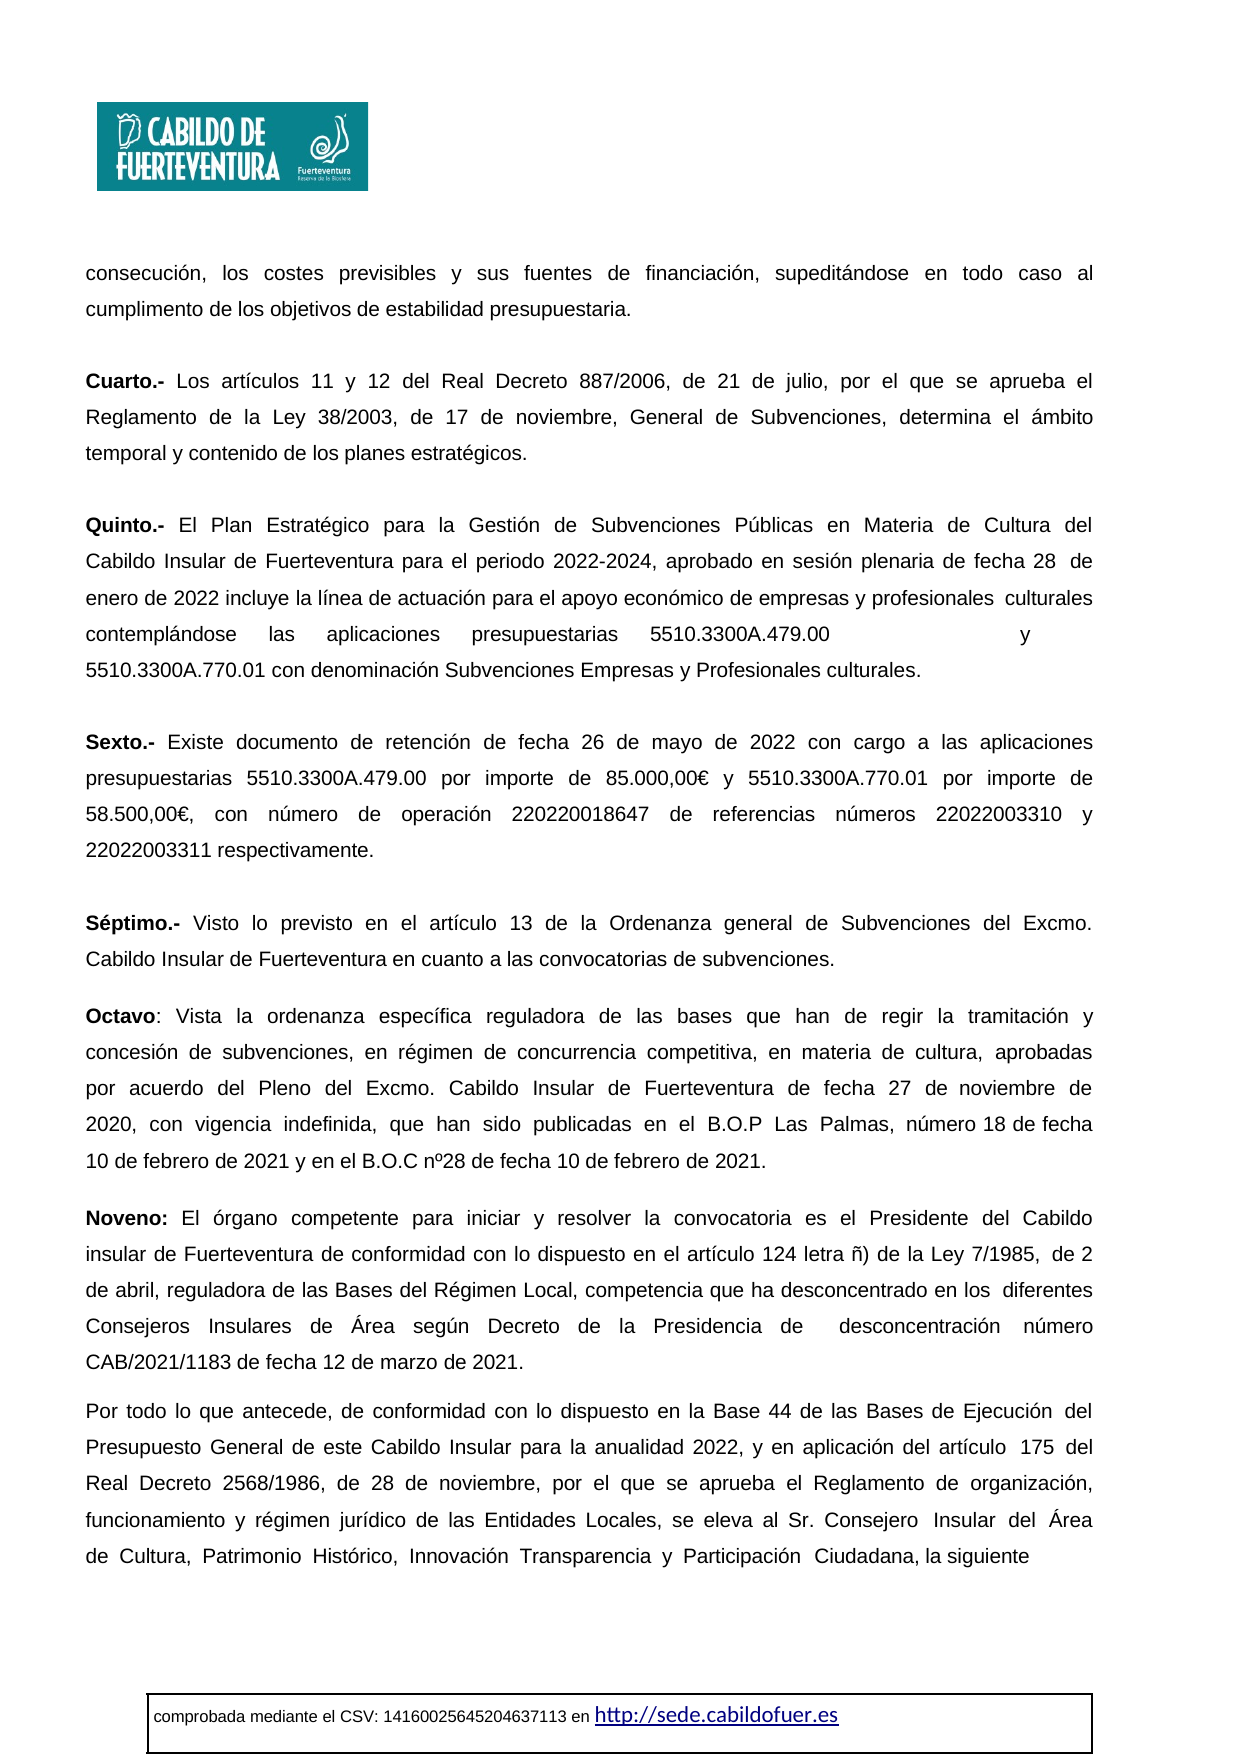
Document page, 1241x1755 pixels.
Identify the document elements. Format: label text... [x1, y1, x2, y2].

text Octavo: Vista la ordenanza específica reguladora de las bases que han de regir la tramitación y concesión de subvenciones, en régimen de concurrencia competitiva, en materia de cultura, aprobadas por acuerdo del Pleno del Excmo. Cabildo Insular de Fuerteventura de fecha 27 de noviembre de 2020, con vigencia indefinida, que han sido publicadas en el B.O.P Las Palmas, número 18 de fecha 10 de febrero de 2021 y en el B.O.C nº28 de fecha 10 de febrero de 2021. [85, 1004, 1093, 1172]
text Sexto.- Existe documento de retención de fecha 26 de mayo de 2022 con cargo a las aplicaciones presupuestarias 5510.3300A.479.00 por importe de 85.000,00€ y 5510.3300A.770.01 por importe de 58.500,00€, con número de operación 220220018647 de referencias números 22022003310 y 22022003311 respectivamente. [85, 730, 1093, 862]
text Por todo lo que antecede, de conformidad con lo dispuesto en la Base 44 de las Bases de Ejecución del Presupuesto General de este Cabildo Insular para la anualidad 2022, y en aplicación del artículo 175 del Real Decreto 2568/1986, de 28 de noviembre, por el que se aprueba el Reglamento de organización, funcionamiento y régimen jurídico de las Entidades Locales, se eleva al Sr. Consejero Insular del Área de Cultura, Patrimonio Histórico, Innovación Transparencia y Participación Ciudadana, la siguiente [85, 1399, 1093, 1568]
text Noveno: El órgano competente para iniciar y resolver la convocatoria es el Presidente del Cabildo insular de Fuerteventura de conformidad con lo dispuesto en el artículo 124 letra ñ) de la Ley 7/1985, de 2 de abril, reguladora de las Bases del Régimen Local, competencia que ha desconcentrado en los diferentes Consejeros Insulares de Área según Decreto de la Presidencia de desconcentración número CAB/2021/1183 de fecha 12 de marzo de 2021. [85, 1206, 1093, 1374]
text consecución, los costes previsibles y sus fuentes de financiación, supeditándose en todo caso al cumplimento de los objetivos de estabilidad presupuestaria. [85, 260, 1093, 320]
text Séptimo.- Visto lo previsto en el artículo 13 de la Ordenanza general de Subvenciones del Excmo. Cabildo Insular de Fuerteventura en cuanto a las convocatorias de subvenciones. [85, 911, 1093, 971]
text Quinto.- El Plan Estratégico para la Gestión de Subvenciones Públicas en Materia de Cultura del Cabildo Insular de Fuerteventura para el periodo 2022-2024, aprobado en sesión plenaria de fecha 28 de enero de 2022 incluye la línea de actuación para el apoyo económico de empresas y profesionales culturales contemplándose las aplicaciones presupuestarias 5510.3300A.479.00 y 5510.3300A.770.01 con denominación Subvenciones Empresas y Profesionales culturales. [85, 513, 1093, 682]
text Cuarto.- Los artículos 11 y 12 del Real Decreto 887/2006, de 21 de julio, por el que se aprueba el Reglamento de la Ley 38/2003, de 17 de noviembre, General de Subvenciones, determina el ámbito temporal y contenido de los planes estratégicos. [85, 369, 1093, 465]
